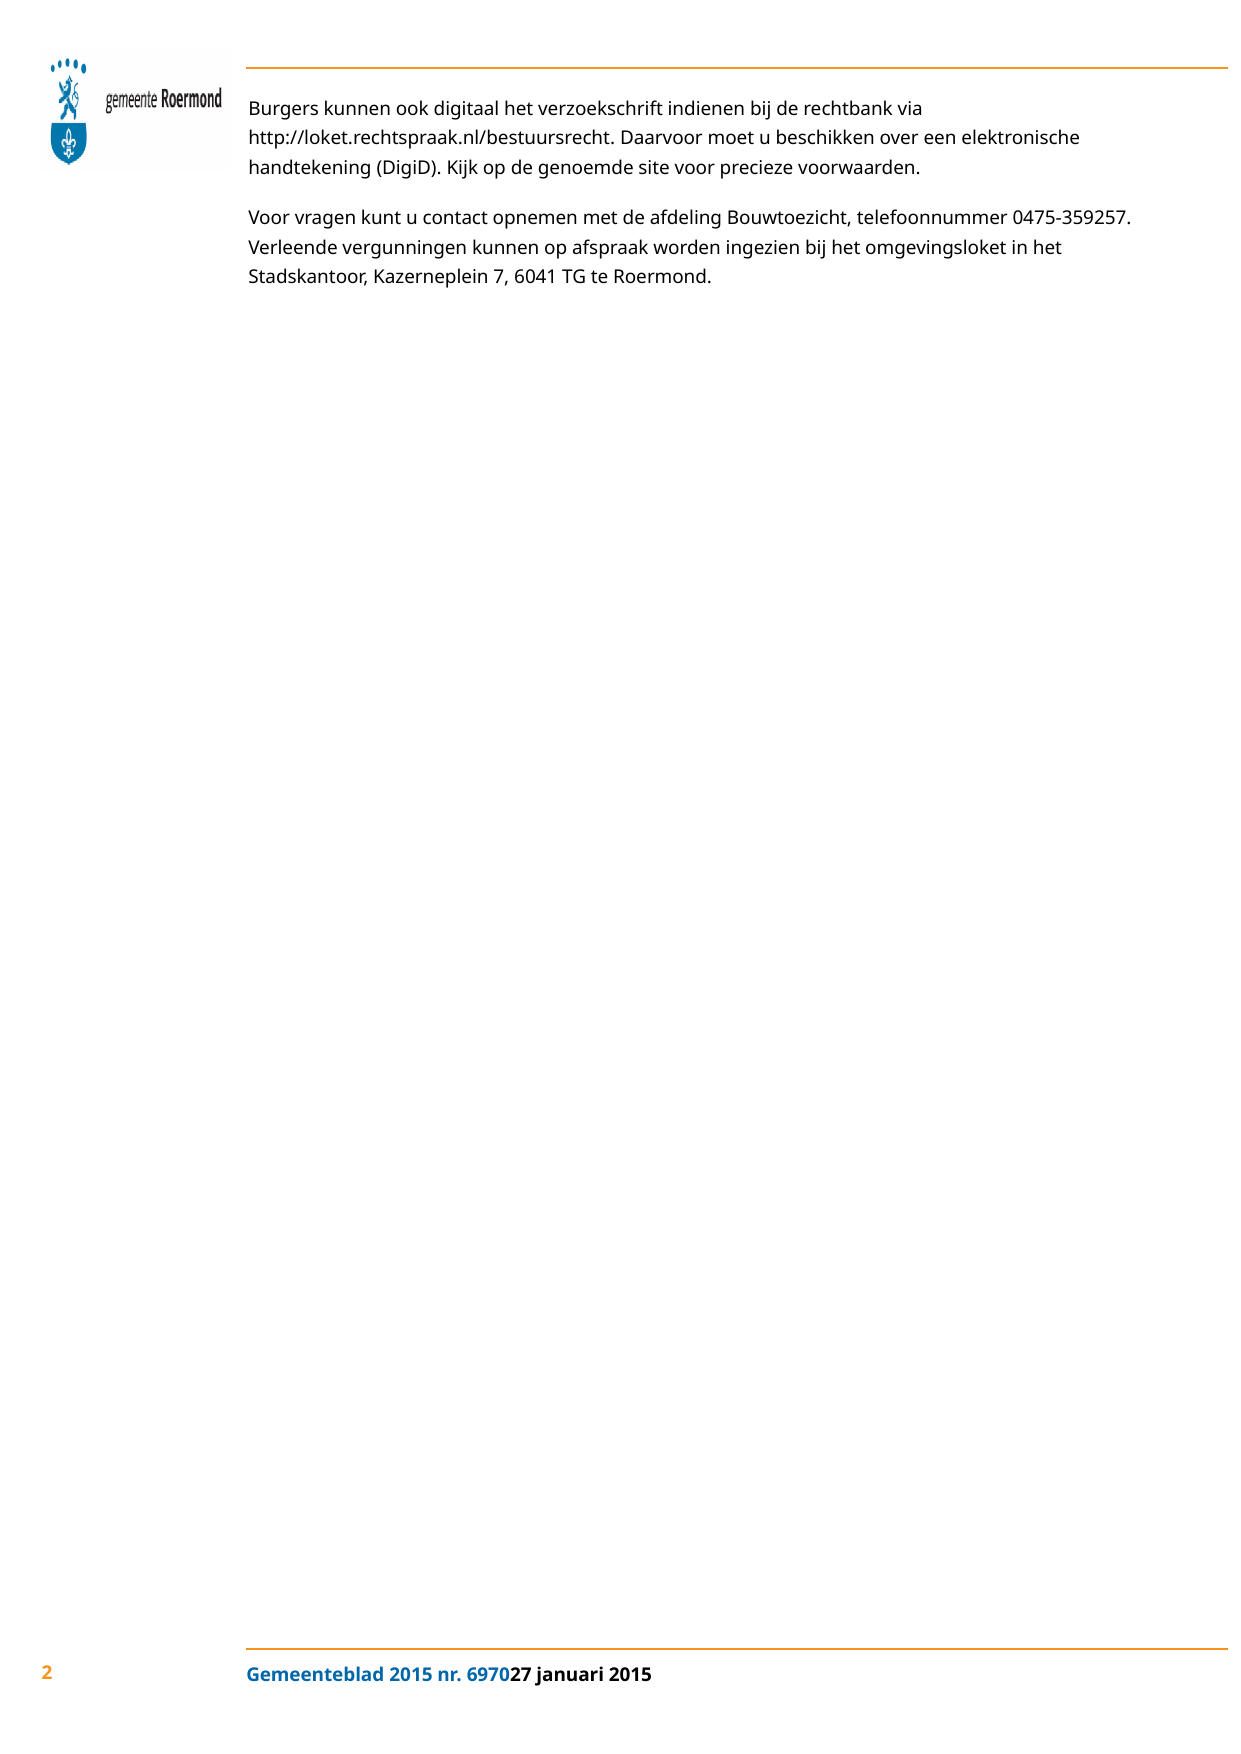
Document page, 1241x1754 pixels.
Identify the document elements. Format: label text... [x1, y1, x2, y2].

picture [41, 47, 231, 172]
text Voor vragen kunt u contact opnemen met de afdeling Bouwtoezicht, telefoonnummer 0475-359257. Verleende vergunningen kunnen op afspraak worden ingezien bij het omgevingsloket in het Stadskantoor, Kazerneplein 7, 6041 TG te Roermond. [248, 204, 1152, 289]
text Burgers kunnen ook digitaal het verzoekschrift indienen bij de rechtbank via http://loket.rechtspraak.nl/bestuursrecht. Daarvoor moet u beschikken over een elektronische handtekening (DigiD). Kijk op de genoemde site voor precieze voorwaarden. [248, 95, 1152, 180]
